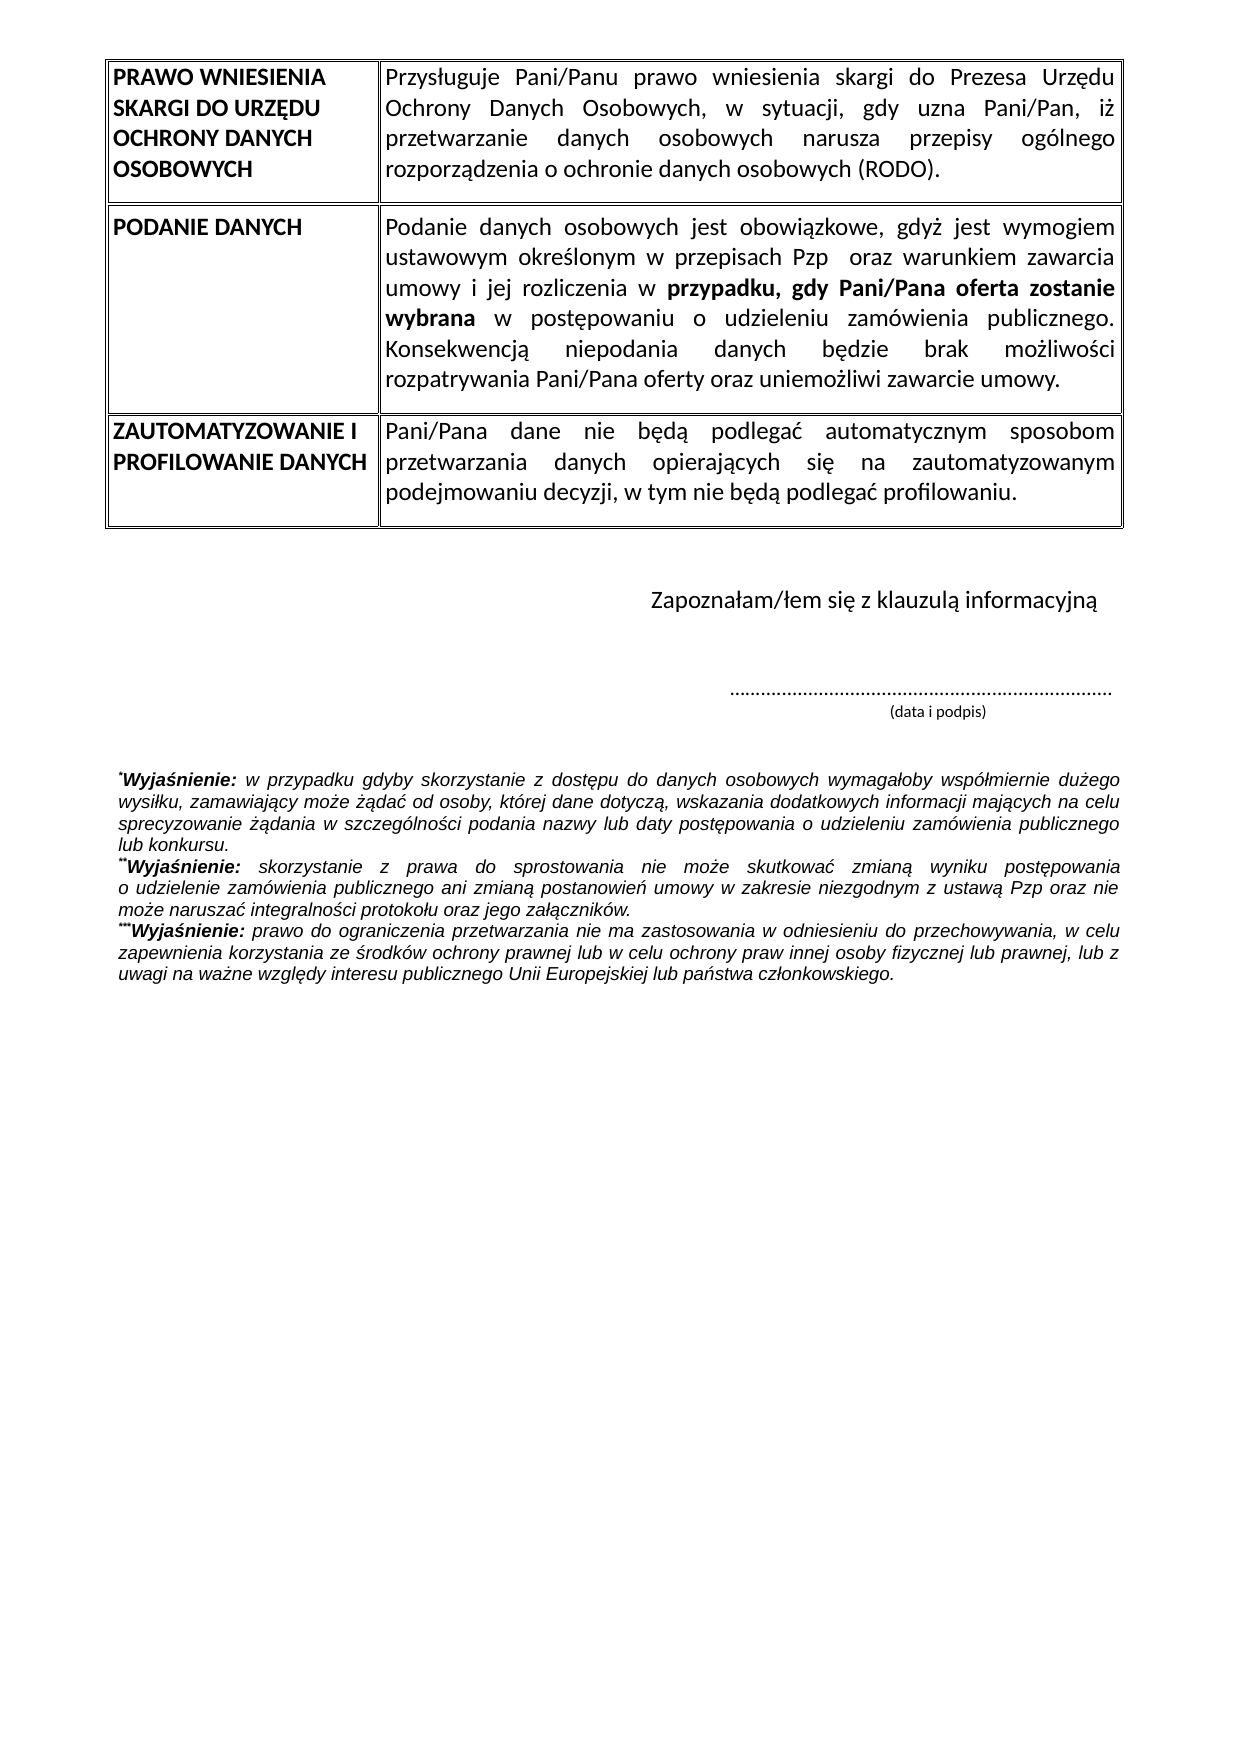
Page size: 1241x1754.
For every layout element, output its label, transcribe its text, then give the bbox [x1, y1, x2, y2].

table_cell Przysługuje Pani/Panu prawo wniesienia skargi do Prezesa Urzędu Ochrony Danych Osobowych, w sytuacji, gdy uzna Pani/Pan, iż przetwarzanie danych osobowych narusza przepisy ogólnego rozporządzenia o ochronie danych osobowych (RODO). [381, 62, 1121, 202]
text …...................................................................... [118, 676, 1122, 701]
table_cell PRAWO WNIESIENIA SKARGI DO URZĘDU OCHRONY DANYCH OSOBOWYCH [109, 62, 378, 202]
text **Wyjaśnienie: skorzystanie z prawa do sprostowania nie może skutkować zmianą wyniku postępowania o udzielenie zamówienia publicznego ani zmianą postanowień umowy w zakresie niezgodnym z ustawą Pzp oraz nie może naruszać integralności protokołu oraz jego załączników. [118, 855, 1122, 920]
text *Wyjaśnienie: w przypadku gdyby skorzystanie z dostępu do danych osobowych wymagałoby współmiernie dużego wysiłku, zamawiający może żądać od osoby, której dane dotyczą, wskazania dodatkowych informacji mających na celu sprecyzowanie żądania w szczególności podania nazwy lub daty postępowania o udzieleniu zamówienia publicznego lub konkursu. [118, 769, 1122, 855]
text (data i podpis) [118, 701, 1122, 721]
text ***Wyjaśnienie: prawo do ograniczenia przetwarzania nie ma zastosowania w odniesieniu do przechowywania, w celu zapewnienia korzystania ze środków ochrony prawnej lub w celu ochrony praw innej osoby fizycznej lub prawnej, lub z uwagi na ważne względy interesu publicznego Unii Europejskiej lub państwa członkowskiego. [118, 920, 1122, 985]
table_cell Podanie danych osobowych jest obowiązkowe, gdyż jest wymogiem ustawowym określonym w przepisach Pzp oraz warunkiem zawarcia umowy i jej rozliczenia w przypadku, gdy Pani/Pana oferta zostanie wybrana w postępowaniu o udzieleniu zamówienia publicznego. Konsekwencją niepodania danych będzie brak możliwości rozpatrywania Pani/Pana oferty oraz uniemożliwi zawarcie umowy. [381, 206, 1121, 413]
table_cell ZAUTOMATYZOWANIE I PROFILOWANIE DANYCH [109, 416, 378, 526]
table_cell Pani/Pana dane nie będą podlegać automatycznym sposobom przetwarzania danych opierających się na zautomatyzowanym podejmowaniu decyzji, w tym nie będą podlegać profilowaniu. [381, 416, 1121, 526]
text Zapoznałam/łem się z klauzulą informacyjną [561, 584, 1122, 614]
table_cell PODANIE DANYCH [109, 206, 378, 413]
